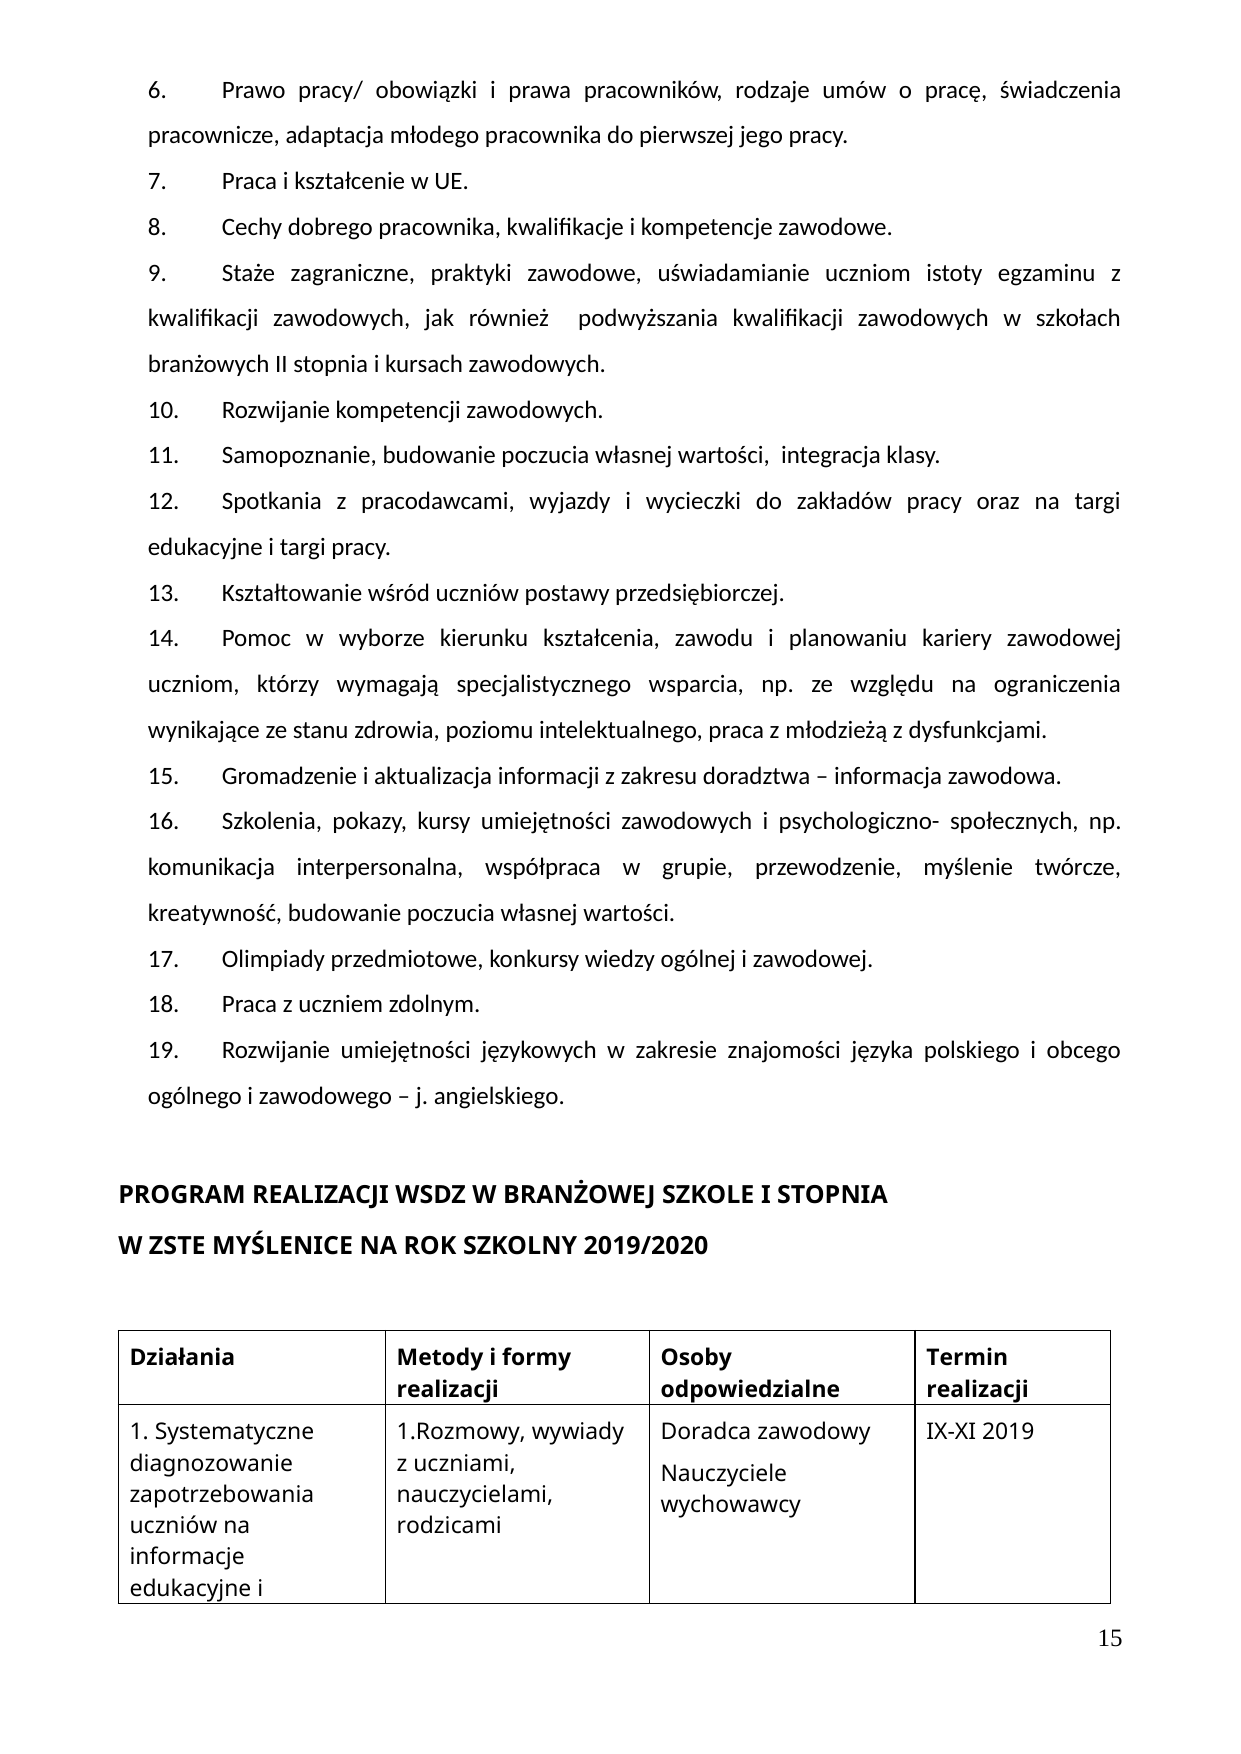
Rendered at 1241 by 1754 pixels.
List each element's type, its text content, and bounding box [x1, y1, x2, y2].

table_cell Doradca zawodowy Nauczyciele wychowawcy [650, 1405, 914, 1603]
list Szkolenia, pokazy, kursy umiejętności zawodowych i psychologiczno- społecznych, np. komunikacja interpersonalna, współpraca w grupie, przewodzenie, myślenie twórcze, kreatywność, budowanie poczucia własnej wartości. [148, 806, 1122, 927]
table_header Termin realizacji [916, 1331, 1110, 1404]
table_header Osoby odpowiedzialne [650, 1331, 914, 1404]
list Praca z uczniem zdolnym. [148, 988, 1122, 1019]
list Gromadzenie i aktualizacja informacji z zakresu doradztwa – informacja zawodowa. [148, 760, 1122, 790]
list Prawo pracy/ obowiązki i prawa pracowników, rodzaje umów o pracę, świadczenia pracownicze, adaptacja młodego pracownika do pierwszej jego pracy. [148, 74, 1122, 150]
list Olimpiady przedmiotowe, konkursy wiedzy ogólnej i zawodowej. [148, 943, 1122, 973]
text W ZSTE MYŚLENICE NA ROK SZKOLNY 2019/2020 [118, 1228, 1122, 1262]
list Kształtowanie wśród uczniów postawy przedsiębiorczej. [148, 577, 1122, 607]
table_header Metody i formy realizacji [386, 1331, 649, 1404]
list Praca i kształcenie w UE. [148, 165, 1122, 196]
list Spotkania z pracodawcami, wyjazdy i wycieczki do zakładów pracy oraz na targi edukacyjne i targi pracy. [148, 485, 1122, 562]
text PROGRAM REALIZACJI WSDZ W BRANŻOWEJ SZKOLE I STOPNIA [118, 1177, 1122, 1211]
list Staże zagraniczne, praktyki zawodowe, uświadamianie uczniom istoty egzaminu z kwalifikacji zawodowych, jak również podwyższania kwalifikacji zawodowych w szkołach branżowych II stopnia i kursach zawodowych. [148, 257, 1122, 379]
list Cechy dobrego pracownika, kwalifikacje i kompetencje zawodowe. [148, 211, 1122, 242]
list Pomoc w wyborze kierunku kształcenia, zawodu i planowaniu kariery zawodowej uczniom, którzy wymagają specjalistycznego wsparcia, np. ze względu na ograniczenia wynikające ze stanu zdrowia, poziomu intelektualnego, praca z młodzieżą z dysfunkcjami. [148, 623, 1122, 744]
list Samopoznanie, budowanie poczucia własnej wartości, integracja klasy. [148, 440, 1122, 470]
table_cell 1.Rozmowy, wywiady z uczniami, nauczycielami, rodzicami [386, 1405, 649, 1603]
list Rozwijanie umiejętności językowych w zakresie znajomości języka polskiego i obcego ogólnego i zawodowego – j. angielskiego. [148, 1034, 1122, 1110]
table_header Działania [119, 1331, 385, 1404]
list Rozwijanie kompetencji zawodowych. [148, 394, 1122, 424]
table_cell 1. Systematyczne diagnozowanie zapotrzebowania uczniów na informacje edukacyjne i [119, 1405, 385, 1603]
table_cell IX-XI 2019 [916, 1405, 1110, 1603]
